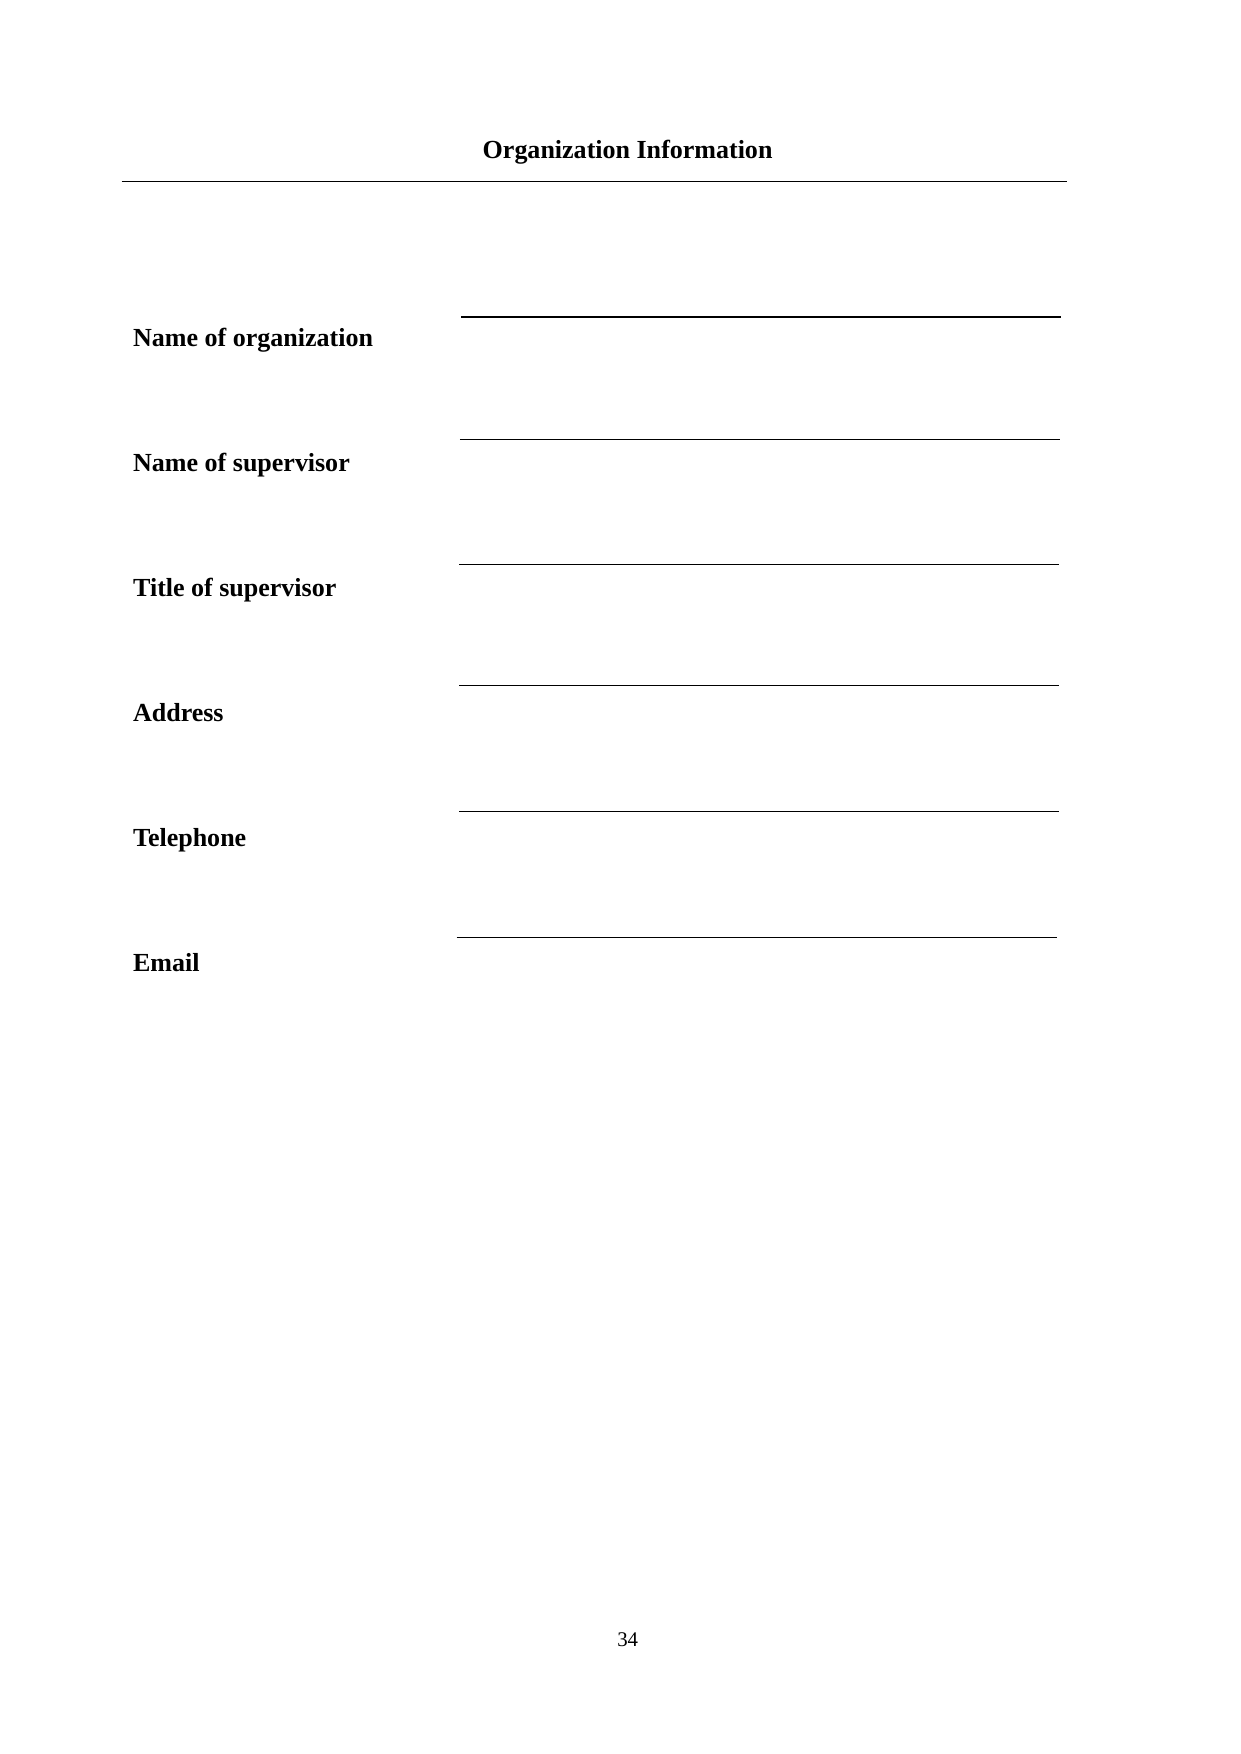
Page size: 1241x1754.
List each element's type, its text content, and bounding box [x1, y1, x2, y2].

text Telephone [133, 795, 1122, 858]
text Address [133, 670, 1122, 733]
text Title of supervisor [133, 545, 1122, 608]
text Organization Information [133, 108, 1122, 170]
text Name of organization [133, 295, 1122, 358]
text Name of supervisor [133, 420, 1122, 483]
text Email [133, 920, 1122, 983]
